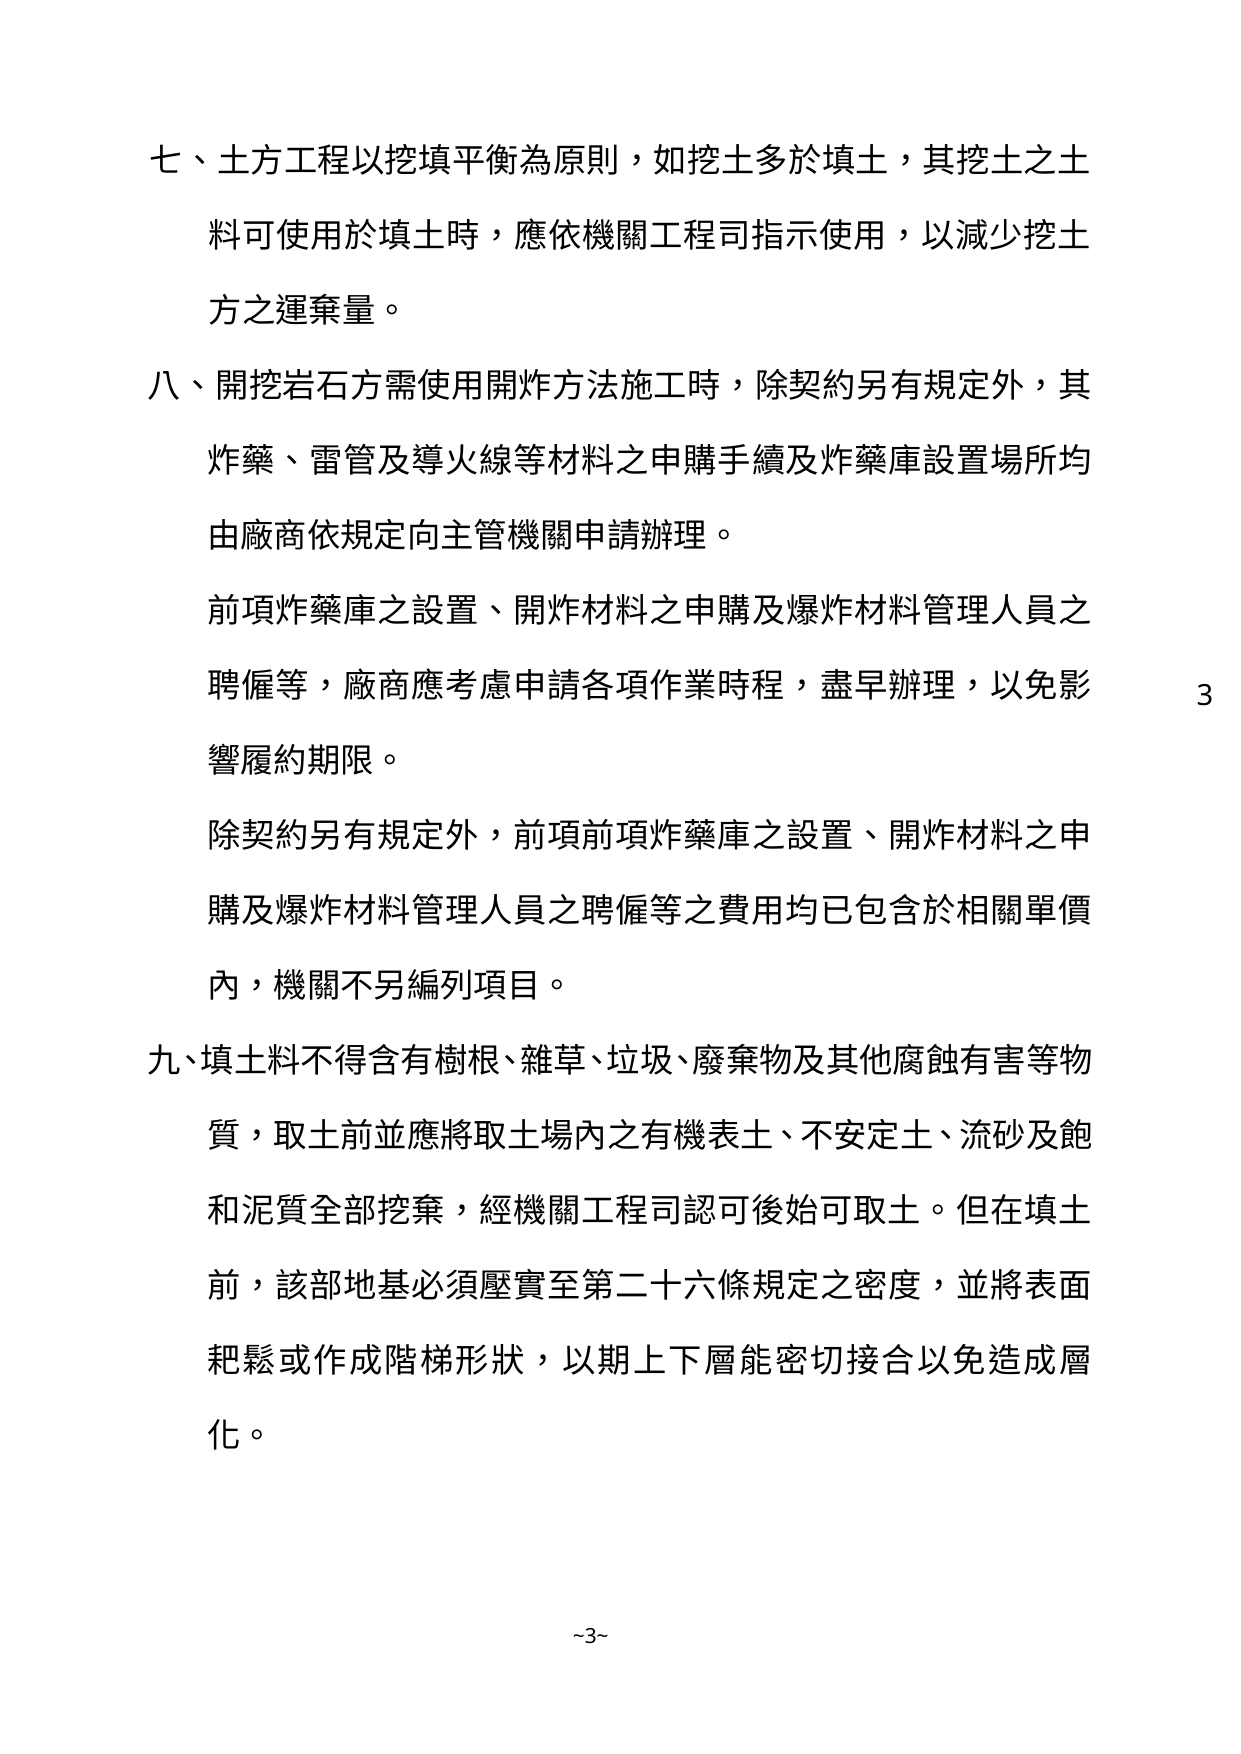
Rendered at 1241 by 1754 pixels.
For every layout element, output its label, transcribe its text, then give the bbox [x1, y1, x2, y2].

text 七、土方工程以挖填平衡為原則，如挖土多於填土，其挖土之土料可使用於填土時，應依機關工程司指示使用，以減少挖土方之運棄量。 [149, 120, 1092, 345]
text 九、填土料不得含有樹根、雜草、垃圾、廢棄物及其他腐蝕有害等物質，取土前並應將取土場內之有機表土、不安定土、流砂及飽和泥質全部挖棄，經機關工程司認可後始可取土。但在填土前，該部地基必須壓實至第二十六條規定之密度，並將表面耙鬆或作成階梯形狀，以期上下層能密切接合以免造成層化。 [148, 1020, 1092, 1470]
text 除契約另有規定外，前項前項炸藥庫之設置、開炸材料之申購及爆炸材料管理人員之聘僱等之費用均已包含於相關單價內，機關不另編列項目。 [207, 795, 1092, 1020]
text 八、開挖岩石方需使用開炸方法施工時，除契約另有規定外，其炸藥、雷管及導火線等材料之申購手續及炸藥庫設置場所均由廠商依規定向主管機關申請辦理。 [148, 345, 1092, 570]
text 前項炸藥庫之設置、開炸材料之申購及爆炸材料管理人員之聘僱等，廠商應考慮申請各項作業時程，盡早辦理，以免影響履約期限。 [207, 570, 1092, 795]
